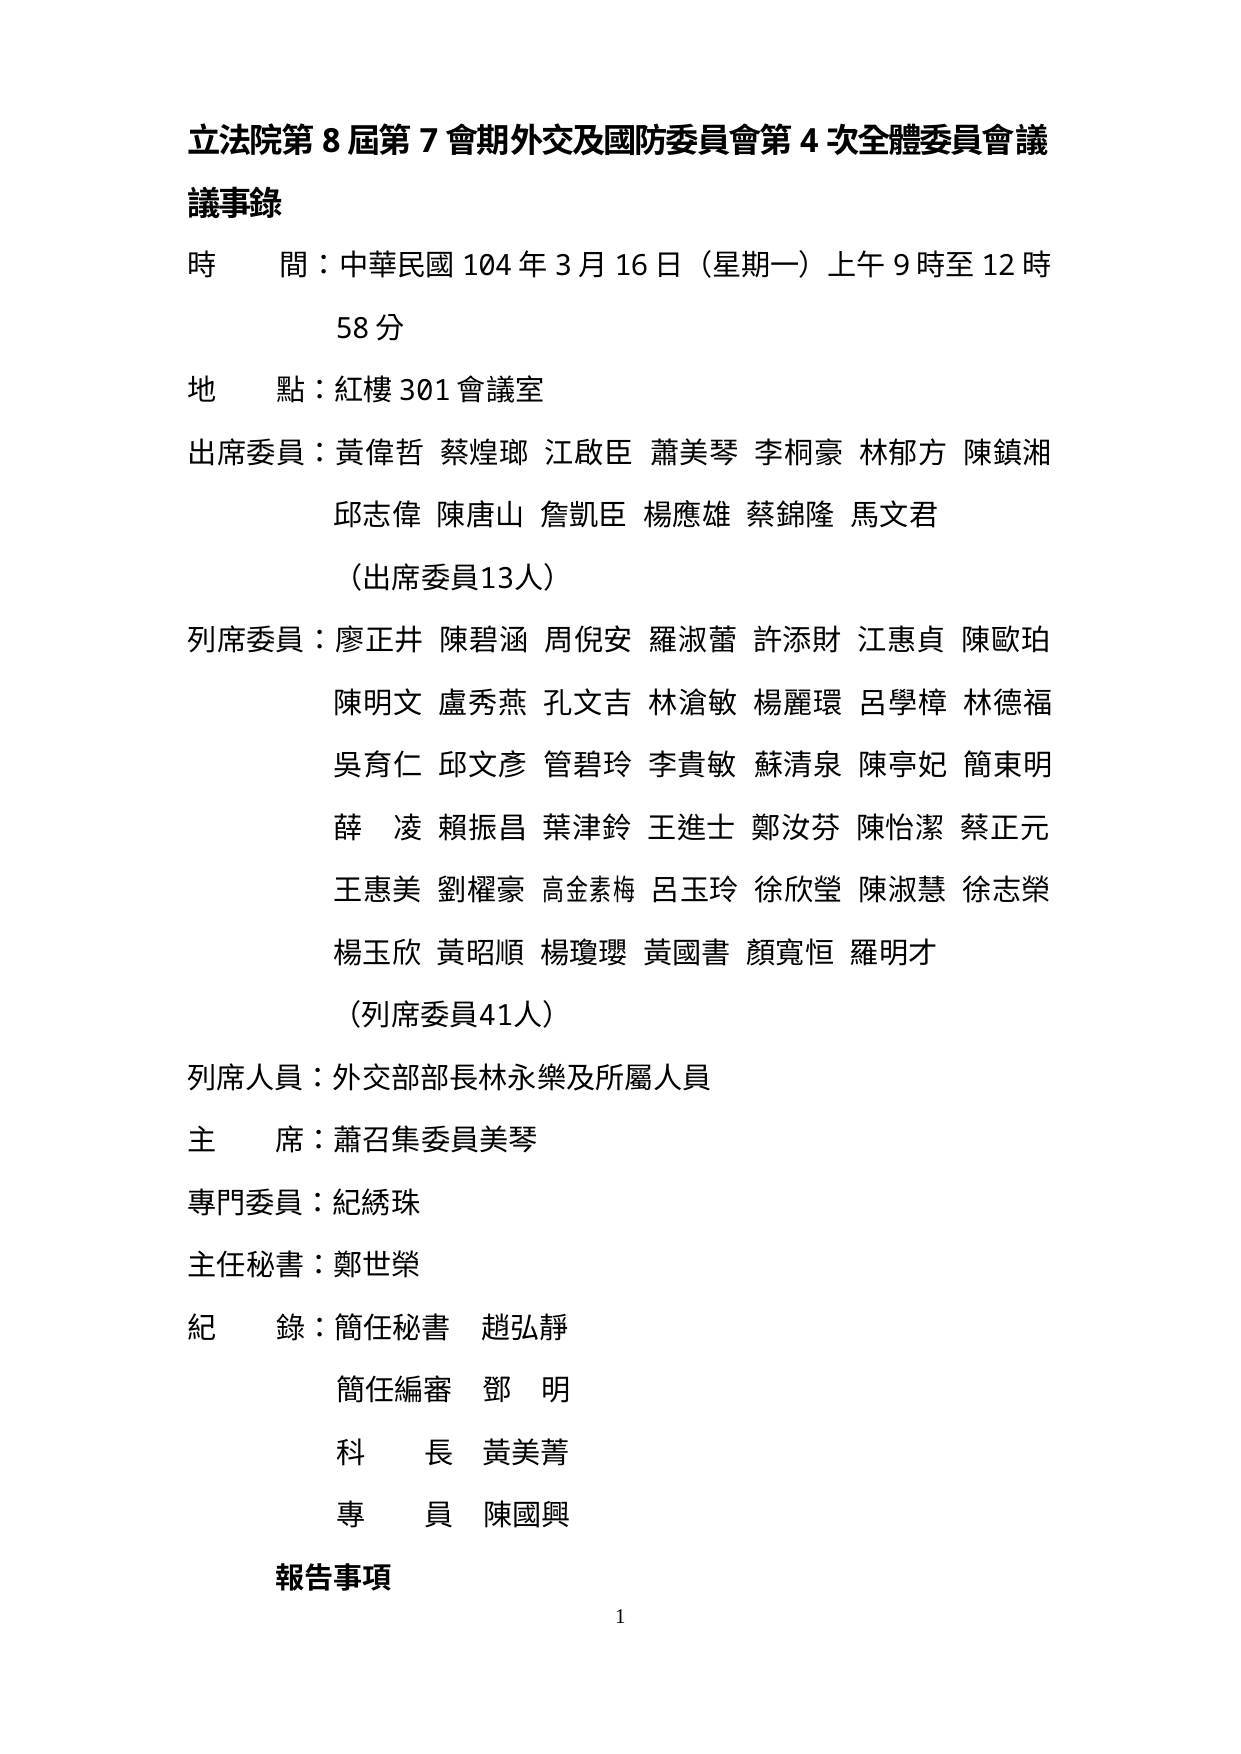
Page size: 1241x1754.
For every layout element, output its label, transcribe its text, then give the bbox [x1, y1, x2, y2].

text （列席委員41人） [332, 971, 1053, 1034]
text 簡任編審 鄧 明 [187, 1346, 1053, 1409]
text （出席委員13人） [187, 534, 1053, 596]
text 主任秘書：鄭世榮 [187, 1221, 1053, 1284]
text 紀 錄：簡任秘書 趙弘靜 [187, 1284, 1053, 1346]
text 地 點：紅樓301會議室 [187, 346, 1053, 409]
text 主 席：蕭召集委員美琴 [187, 1096, 1053, 1159]
text 專門委員：紀綉珠 [187, 1159, 1053, 1221]
text 報告事項 [187, 1534, 1053, 1596]
text 列席人員：外交部部長林永樂及所屬人員 [187, 1034, 1053, 1096]
text 科 長 黃美菁 [187, 1409, 1053, 1471]
text 時 間：中華民國104年3月16日（星期一）上午9時至12時58分 [187, 221, 1053, 346]
text 立法院第8屆第7會期外交及國防委員會第4次全體委員會議議事錄 [187, 96, 1053, 221]
text 專 員 陳國興 [187, 1471, 1053, 1534]
text 出席委員：黃偉哲 蔡煌瑯 江啟臣 蕭美琴 李桐豪 林郁方 陳鎮湘邱志偉 陳唐山 詹凱臣 楊應雄 蔡錦隆 馬文君 [187, 409, 1053, 534]
text 列席委員：廖正井 陳碧涵 周倪安 羅淑蕾 許添財 江惠貞 陳歐珀陳明文 盧秀燕 孔文吉 林滄敏 楊麗環 呂學樟 林德福吳育仁 邱文彥 管碧玲 李貴敏 蘇清泉 陳亭妃 簡東明薛 凌 賴振昌 葉津鈴 王進士 鄭汝芬 陳怡潔 蔡正元王惠美 劉櫂豪 高金素梅 呂玉玲 徐欣瑩 陳淑慧 徐志榮楊玉欣 黃昭順 楊瓊瓔 黃國書 顏寬恒 羅明才 [187, 596, 1053, 971]
